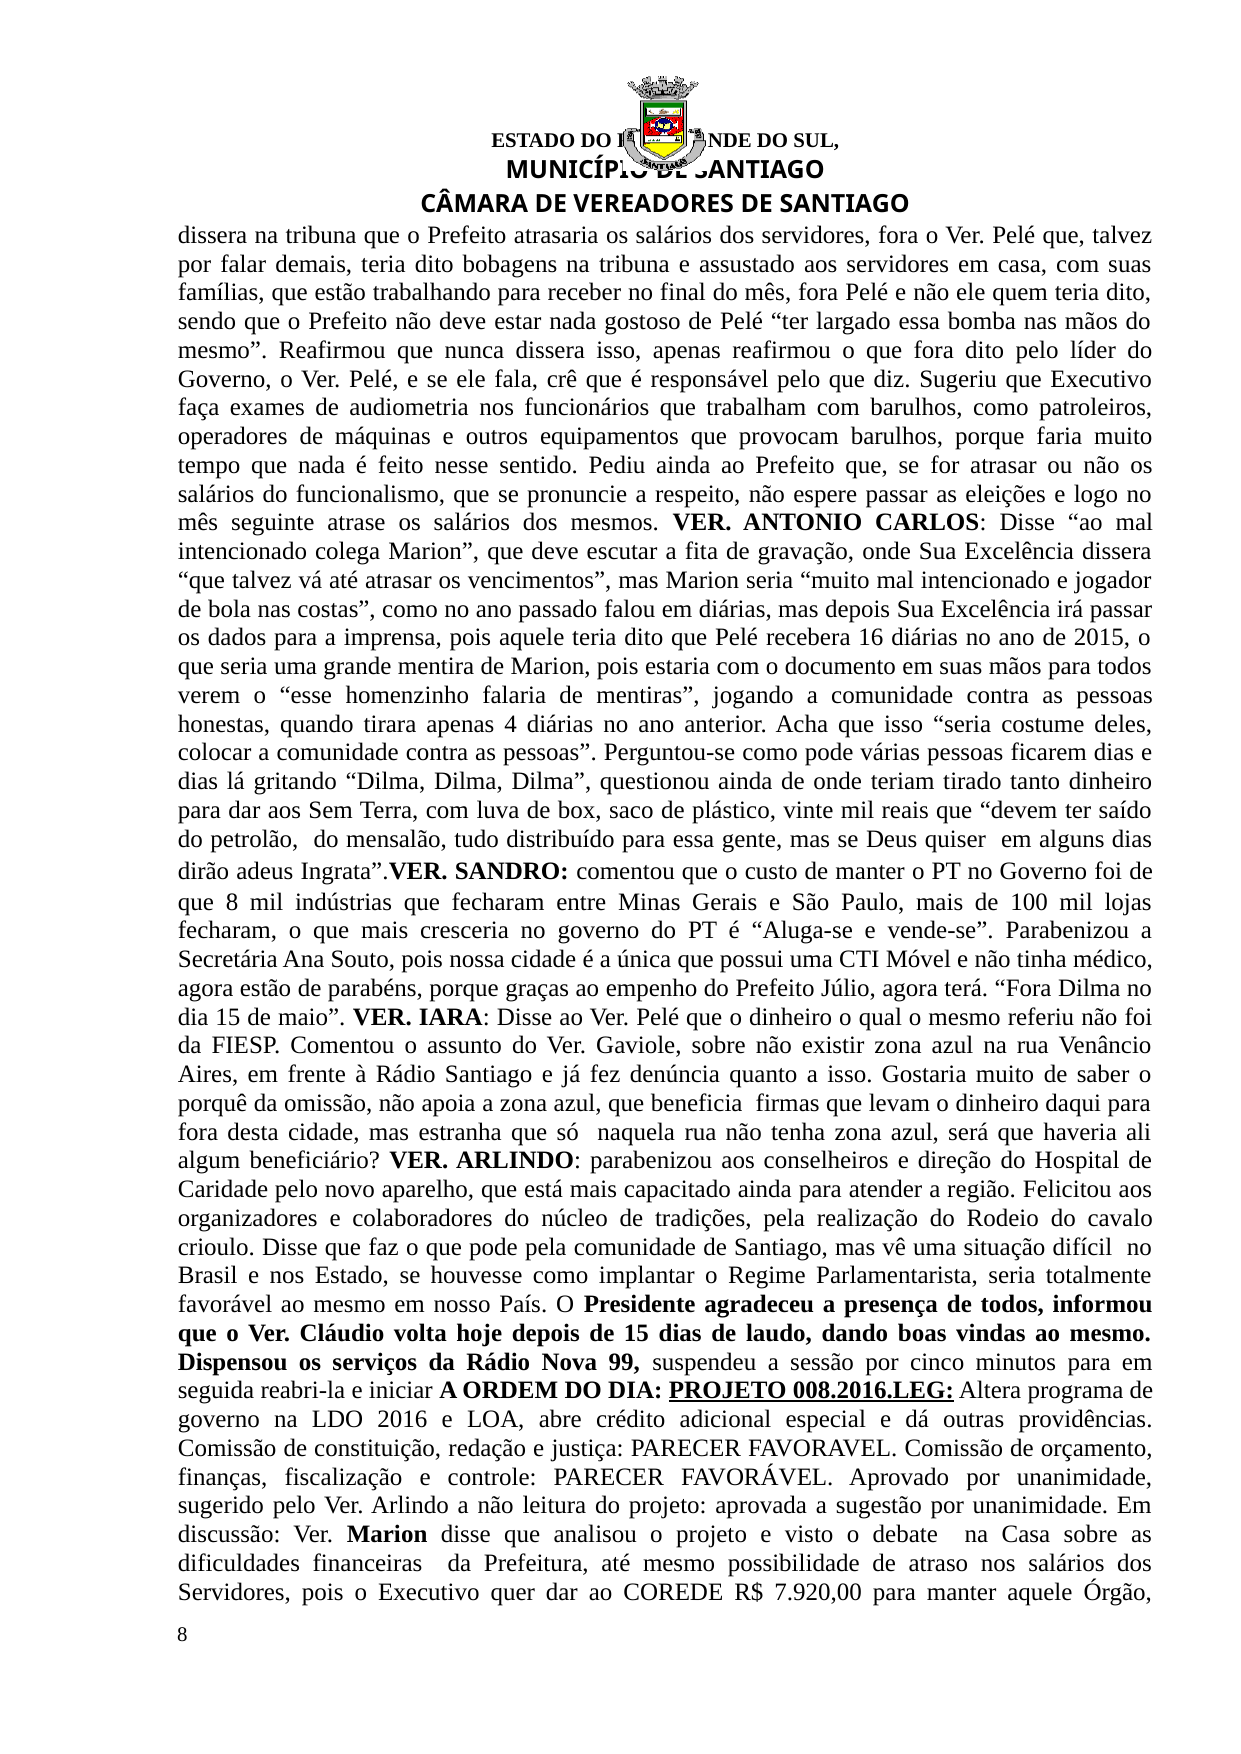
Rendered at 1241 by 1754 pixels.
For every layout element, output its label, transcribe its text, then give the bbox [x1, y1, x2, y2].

text dissera na tribuna que o Prefeito atrasaria os salários dos servidores, fora o Ver. Pelé que, talvez por falar demais, teria dito bobagens na tribuna e assustado aos servidores em casa, com suas famílias, que estão trabalhando para receber no final do mês, fora Pelé e não ele quem teria dito, sendo que o Prefeito não deve estar nada gostoso de Pelé “ter largado essa bomba nas mãos do mesmo”. Reafirmou que nunca dissera isso, apenas reafirmou o que fora dito pelo líder do Governo, o Ver. Pelé, e se ele fala, crê que é responsável pelo que diz. Sugeriu que Executivo faça exames de audiometria nos funcionários que trabalham com barulhos, como patroleiros, operadores de máquinas e outros equipamentos que provocam barulhos, porque faria muito tempo que nada é feito nesse sentido. Pediu ainda ao Prefeito que, se for atrasar ou não os salários do funcionalismo, que se pronuncie a respeito, não espere passar as eleições e logo no mês seguinte atrase os salários dos mesmos. VER. ANTONIO CARLOS: Disse “ao mal intencionado colega Marion”, que deve escutar a fita de gravação, onde Sua Excelência dissera “que talvez vá até atrasar os vencimentos”, mas Marion seria “muito mal intencionado e jogador de bola nas costas”, como no ano passado falou em diárias, mas depois Sua Excelência irá passar os dados para a imprensa, pois aquele teria dito que Pelé recebera 16 diárias no ano de 2015, o que seria uma grande mentira de Marion, pois estaria com o documento em suas mãos para todos verem o “esse homenzinho falaria de mentiras”, jogando a comunidade contra as pessoas honestas, quando tirara apenas 4 diárias no ano anterior. Acha que isso “seria costume deles, colocar a comunidade contra as pessoas”. Perguntou-se como pode várias pessoas ficarem dias e dias lá gritando “Dilma, Dilma, Dilma”, questionou ainda de onde teriam tirado tanto dinheiro para dar aos Sem Terra, com luva de box, saco de plástico, vinte mil reais que “devem ter saído do petrolão, do mensalão, tudo distribuído para essa gente, mas se Deus quiser em alguns dias dirão adeus Ingrata”.VER. SANDRO: comentou que o custo de manter o PT no Governo foi de que 8 mil indústrias que fecharam entre Minas Gerais e São Paulo, mais de 100 mil lojas fecharam, o que mais cresceria no governo do PT é “Aluga-se e vende-se”. Parabenizou a Secretária Ana Souto, pois nossa cidade é a única que possui uma CTI Móvel e não tinha médico, agora estão de parabéns, porque graças ao empenho do Prefeito Júlio, agora terá. “Fora Dilma no dia 15 de maio”. VER. IARA: Disse ao Ver. Pelé que o dinheiro o qual o mesmo referiu não foi da FIESP. Comentou o assunto do Ver. Gaviole, sobre não existir zona azul na rua Venâncio Aires, em frente à Rádio Santiago e já fez denúncia quanto a isso. Gostaria muito de saber o porquê da omissão, não apoia a zona azul, que beneficia firmas que levam o dinheiro daqui para fora desta cidade, mas estranha que só naquela rua não tenha zona azul, será que haveria ali algum beneficiário? VER. ARLINDO: parabenizou aos conselheiros e direção do Hospital de Caridade pelo novo aparelho, que está mais capacitado ainda para atender a região. Felicitou aos organizadores e colaboradores do núcleo de tradições, pela realização do Rodeio do cavalo crioulo. Disse que faz o que pode pela comunidade de Santiago, mas vê uma situação difícil no Brasil e nos Estado, se houvesse como implantar o Regime Parlamentarista, seria totalmente favorável ao mesmo em nosso País. O Presidente agradeceu a presença de todos, informou que o Ver. Cláudio volta hoje depois de 15 dias de laudo, dando boas vindas ao mesmo. Dispensou os serviços da Rádio Nova 99, suspendeu a sessão por cinco minutos para em seguida reabri-la e iniciar A ORDEM DO DIA: PROJETO 008.2016.LEG: Altera programa de governo na LDO 2016 e LOA, abre crédito adicional especial e dá outras providências. Comissão de constituição, redação e justiça: PARECER FAVORAVEL. Comissão de orçamento, finanças, fiscalização e controle: PARECER FAVORÁVEL. Aprovado por unanimidade, sugerido pelo Ver. Arlindo a não leitura do projeto: aprovada a sugestão por unanimidade. Em discussão: Ver. Marion disse que analisou o projeto e visto o debate na Casa sobre as dificuldades financeiras da Prefeitura, até mesmo possibilidade de atraso nos salários dos Servidores, pois o Executivo quer dar ao COREDE R$ 7.920,00 para manter aquele Órgão, [178, 220, 1153, 1605]
